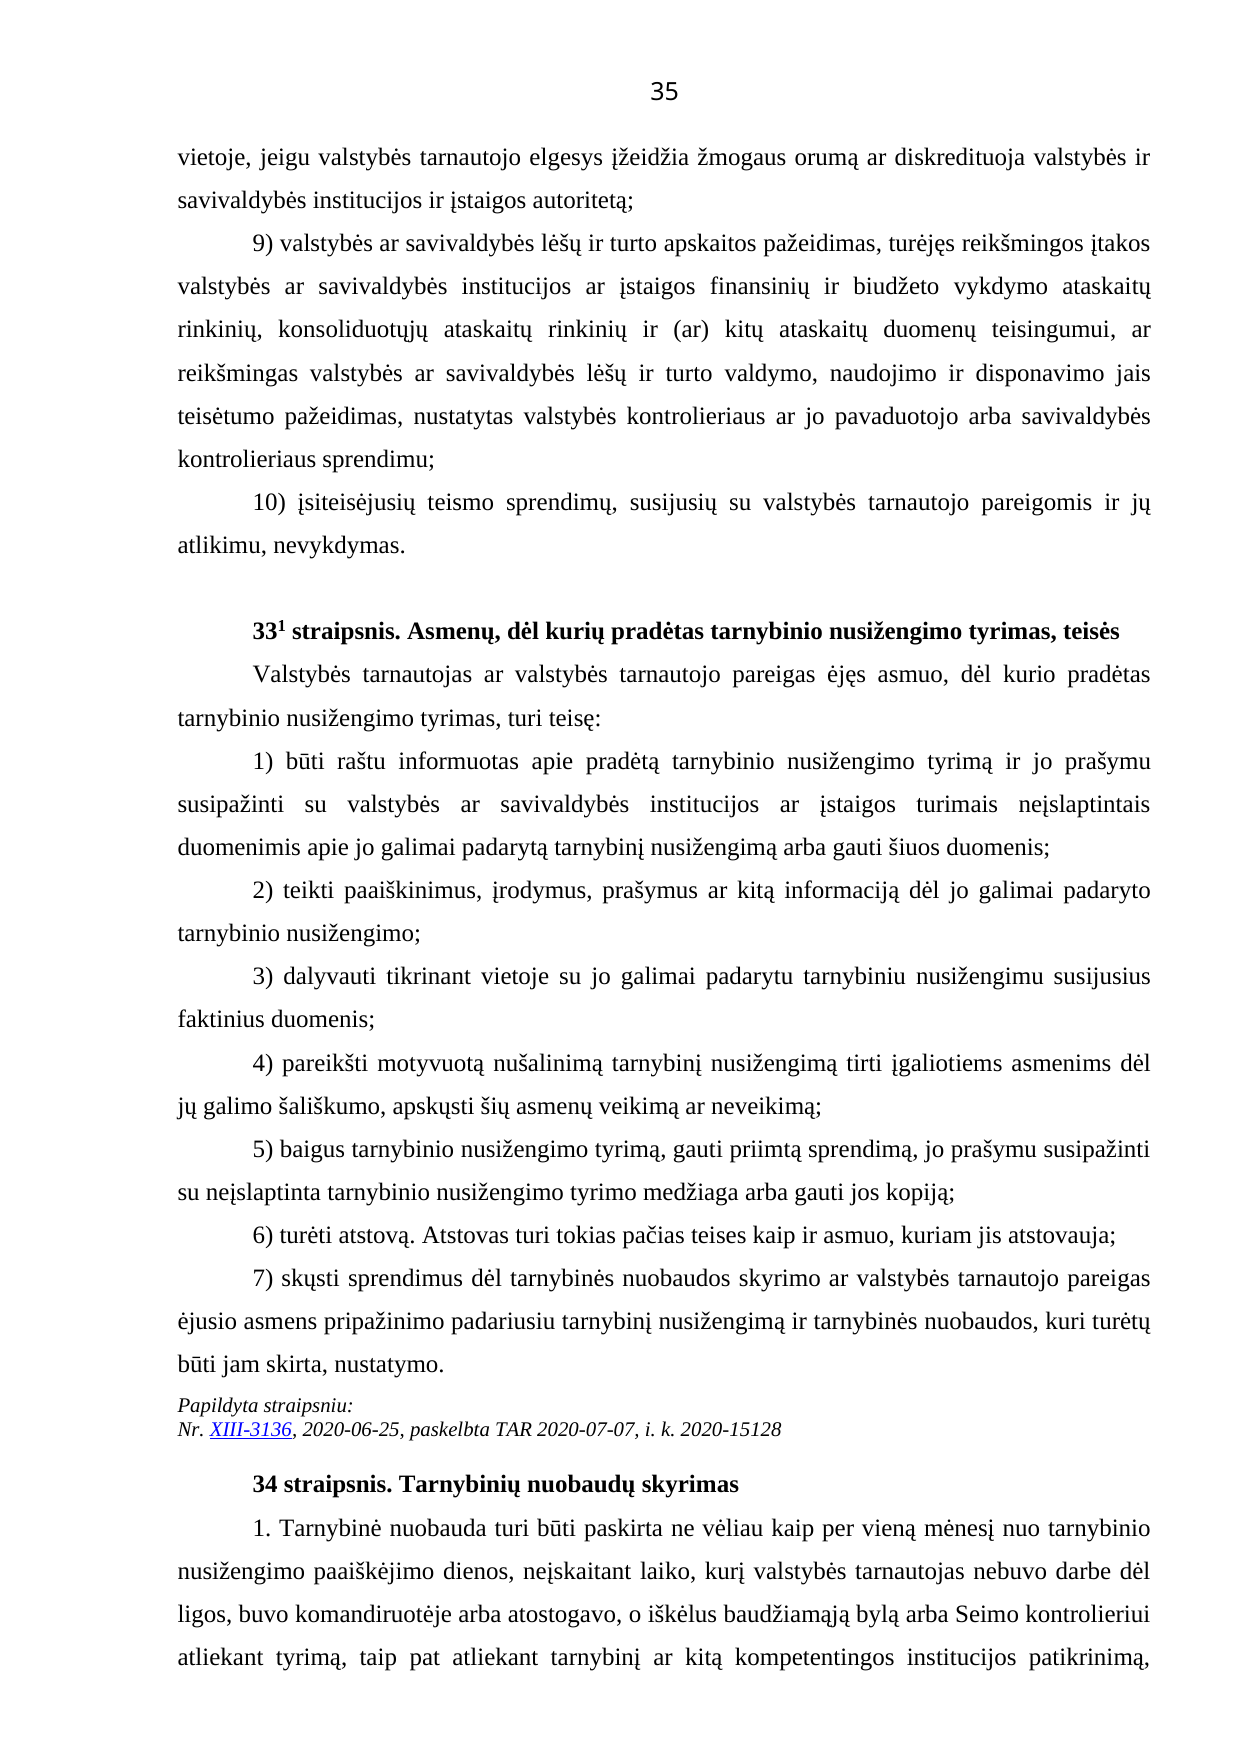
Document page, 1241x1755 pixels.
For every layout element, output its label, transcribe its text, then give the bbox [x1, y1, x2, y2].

text 10) įsiteisėjusių teismo sprendimų, susijusių su valstybės tarnautojo pareigomis ir jų atlikimu, nevykdymas. [177, 487, 1152, 559]
text 2) teikti paaiškinimus, įrodymus, prašymus ar kitą informaciją dėl jo galimai padaryto tarnybinio nusižengimo; [177, 875, 1152, 947]
text 3) dalyvauti tikrinant vietoje su jo galimai padarytu tarnybiniu nusižengimu susijusius faktinius duomenis; [177, 961, 1152, 1033]
text Valstybės tarnautojas ar valstybės tarnautojo pareigas ėjęs asmuo, dėl kurio pradėtas tarnybinio nusižengimo tyrimas, turi teisę: [177, 659, 1152, 731]
text 7) skųsti sprendimus dėl tarnybinės nuobaudos skyrimo ar valstybės tarnautojo pareigas ėjusio asmens pripažinimo padariusiu tarnybinį nusižengimą ir tarnybinės nuobaudos, kuri turėtų būti jam skirta, nustatymo. [177, 1263, 1152, 1378]
text Nr. XIII-3136, 2020-06-25, paskelbta TAR 2020-07-07, i. k. 2020-15128 [177, 1417, 1152, 1441]
text Papildyta straipsniu: [177, 1393, 1152, 1417]
text 331 straipsnis. Asmenų, dėl kurių pradėtas tarnybinio nusižengimo tyrimas, teisės [177, 616, 1152, 645]
text 34 straipsnis. Tarnybinių nuobaudų skyrimas [177, 1469, 1152, 1498]
text 1. Tarnybinė nuobauda turi būti paskirta ne vėliau kaip per vieną mėnesį nuo tarnybinio nusižengimo paaiškėjimo dienos, neįskaitant laiko, kurį valstybės tarnautojas nebuvo darbe dėl ligos, buvo komandiruotėje arba atostogavo, o iškėlus baudžiamąją bylą arba Seimo kontrolieriui atliekant tyrimą, taip pat atliekant tarnybinį ar kitą kompetentingos institucijos patikrinimą, [177, 1513, 1152, 1671]
text vietoje, jeigu valstybės tarnautojo elgesys įžeidžia žmogaus orumą ar diskredituoja valstybės ir savivaldybės institucijos ir įstaigos autoritetą; [177, 142, 1152, 214]
text 5) baigus tarnybinio nusižengimo tyrimą, gauti priimtą sprendimą, jo prašymu susipažinti su neįslaptinta tarnybinio nusižengimo tyrimo medžiaga arba gauti jos kopiją; [177, 1134, 1152, 1206]
text 1) būti raštu informuotas apie pradėtą tarnybinio nusižengimo tyrimą ir jo prašymu susipažinti su valstybės ar savivaldybės institucijos ar įstaigos turimais neįslaptintais duomenimis apie jo galimai padarytą tarnybinį nusižengimą arba gauti šiuos duomenis; [177, 746, 1152, 861]
text 9) valstybės ar savivaldybės lėšų ir turto apskaitos pažeidimas, turėjęs reikšmingos įtakos valstybės ar savivaldybės institucijos ar įstaigos finansinių ir biudžeto vykdymo ataskaitų rinkinių, konsoliduotųjų ataskaitų rinkinių ir (ar) kitų ataskaitų duomenų teisingumui, ar reikšmingas valstybės ar savivaldybės lėšų ir turto valdymo, naudojimo ir disponavimo jais teisėtumo pažeidimas, nustatytas valstybės kontrolieriaus ar jo pavaduotojo arba savivaldybės kontrolieriaus sprendimu; [177, 228, 1152, 473]
text 6) turėti atstovą. Atstovas turi tokias pačias teises kaip ir asmuo, kuriam jis atstovauja; [177, 1220, 1152, 1249]
text 4) pareikšti motyvuotą nušalinimą tarnybinį nusižengimą tirti įgaliotiems asmenims dėl jų galimo šališkumo, apskųsti šių asmenų veikimą ar neveikimą; [177, 1048, 1152, 1119]
